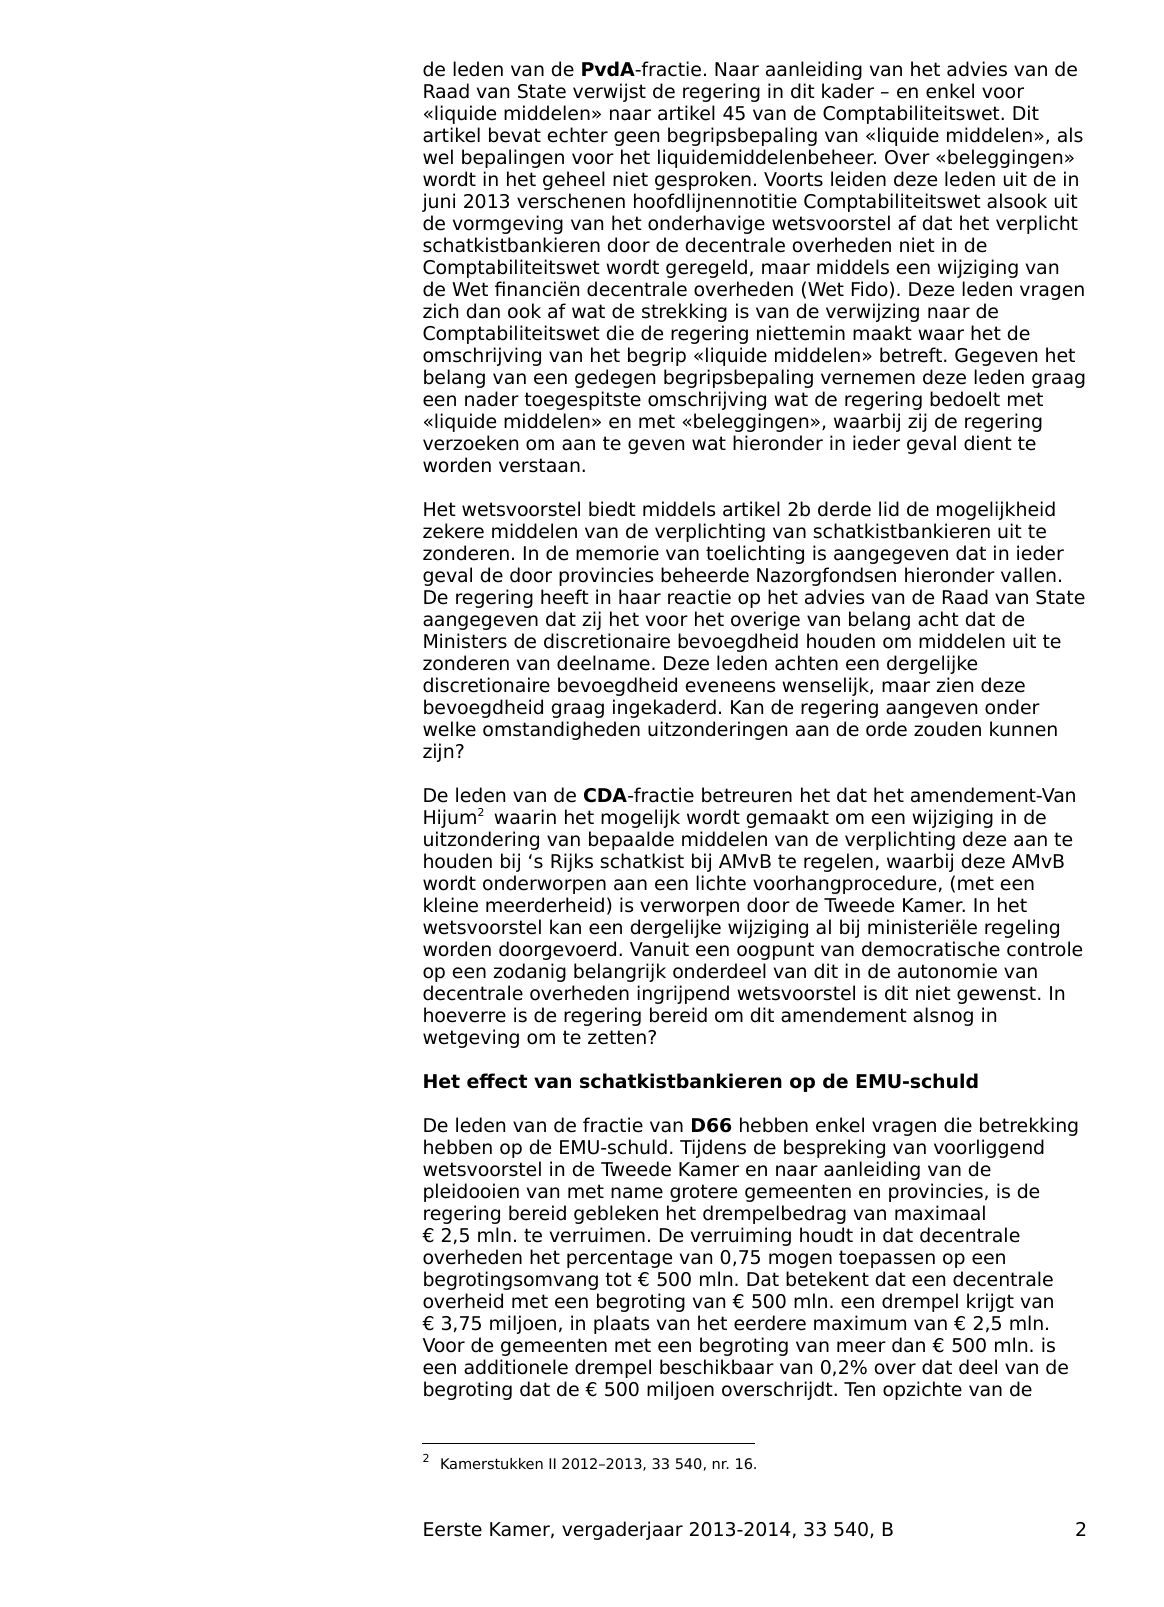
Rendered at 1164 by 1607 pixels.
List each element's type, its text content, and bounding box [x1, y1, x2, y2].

text Het wetsvoorstel biedt middels artikel 2b derde lid de mogelijkheid zekere middelen van de verplichting van schatkistbankieren uit te zonderen. In de memorie van toelichting is aangegeven dat in ieder geval de door provincies beheerde Nazorgfondsen hieronder vallen. De regering heeft in haar reactie op het advies van de Raad van State aangegeven dat zij het voor het overige van belang acht dat de Ministers de discretionaire bevoegdheid houden om middelen uit te zonderen van deelname. Deze leden achten een dergelijke discretionaire bevoegdheid eveneens wenselijk, maar zien deze bevoegdheid graag ingekaderd. Kan de regering aangeven onder welke omstandigheden uitzonderingen aan de orde zouden kunnen zijn? [422, 499, 1087, 763]
text De leden van de fractie van D66 hebben enkel vragen die betrekking hebben op de EMU-schuld. Tijdens de bespreking van voorliggend wetsvoorstel in de Tweede Kamer en naar aanleiding van de pleidooien van met name grotere gemeenten en provincies, is de regering bereid gebleken het drempelbedrag van maximaal € 2,5 mln. te verruimen. De verruiming houdt in dat decentrale overheden het percentage van 0,75 mogen toepassen op een begrotingsomvang tot € 500 mln. Dat betekent dat een decentrale overheid met een begroting van € 500 mln. een drempel krijgt van € 3,75 miljoen, in plaats van het eerdere maximum van € 2,5 mln. Voor de gemeenten met een begroting van meer dan € 500 mln. is een additionele drempel beschikbaar van 0,2% over dat deel van de begroting dat de € 500 miljoen overschrijdt. Ten opzichte van de [422, 1115, 1087, 1401]
text Kamerstukken II 2012–2013, 33 540, nr. 16. [422, 1452, 1087, 1474]
text de leden van de PvdA-fractie. Naar aanleiding van het advies van de Raad van State verwijst de regering in dit kader – en enkel voor «liquide middelen» naar artikel 45 van de Comptabiliteitswet. Dit artikel bevat echter geen begripsbepaling van «liquide middelen», als wel bepalingen voor het liquidemiddelenbeheer. Over «beleggingen» wordt in het geheel niet gesproken. Voorts leiden deze leden uit de in juni 2013 verschenen hoofdlijnennotitie Comptabiliteitswet alsook uit de vormgeving van het onderhavige wetsvoorstel af dat het verplicht schatkistbankieren door de decentrale overheden niet in de Comptabiliteitswet wordt geregeld, maar middels een wijziging van de Wet financiën decentrale overheden (Wet Fido). Deze leden vragen zich dan ook af wat de strekking is van de verwijzing naar de Comptabiliteitswet die de regering niettemin maakt waar het de omschrijving van het begrip «liquide middelen» betreft. Gegeven het belang van een gedegen begripsbepaling vernemen deze leden graag een nader toegespitste omschrijving wat de regering bedoelt met «liquide middelen» en met «beleggingen», waarbij zij de regering verzoeken om aan te geven wat hieronder in ieder geval dient te worden verstaan. [422, 59, 1087, 477]
text De leden van de CDA-fractie betreuren het dat het amendement-Van Hijum waarin het mogelijk wordt gemaakt om een wijziging in de uitzondering van bepaalde middelen van de verplichting deze aan te houden bij ‘s Rijks schatkist bij AMvB te regelen, waarbij deze AMvB wordt onderworpen aan een lichte voorhangprocedure, (met een kleine meerderheid) is verworpen door de Tweede Kamer. In het wetsvoorstel kan een dergelijke wijziging al bij ministeriële regeling worden doorgevoerd. Vanuit een oogpunt van democratische controle op een zodanig belangrijk onderdeel van dit in de autonomie van decentrale overheden ingrijpend wetsvoorstel is dit niet gewenst. In hoeverre is de regering bereid om dit amendement alsnog in wetgeving om te zetten? [422, 785, 1087, 1048]
subtitle Het effect van schatkistbankieren op de EMU-schuld [422, 1071, 1087, 1093]
